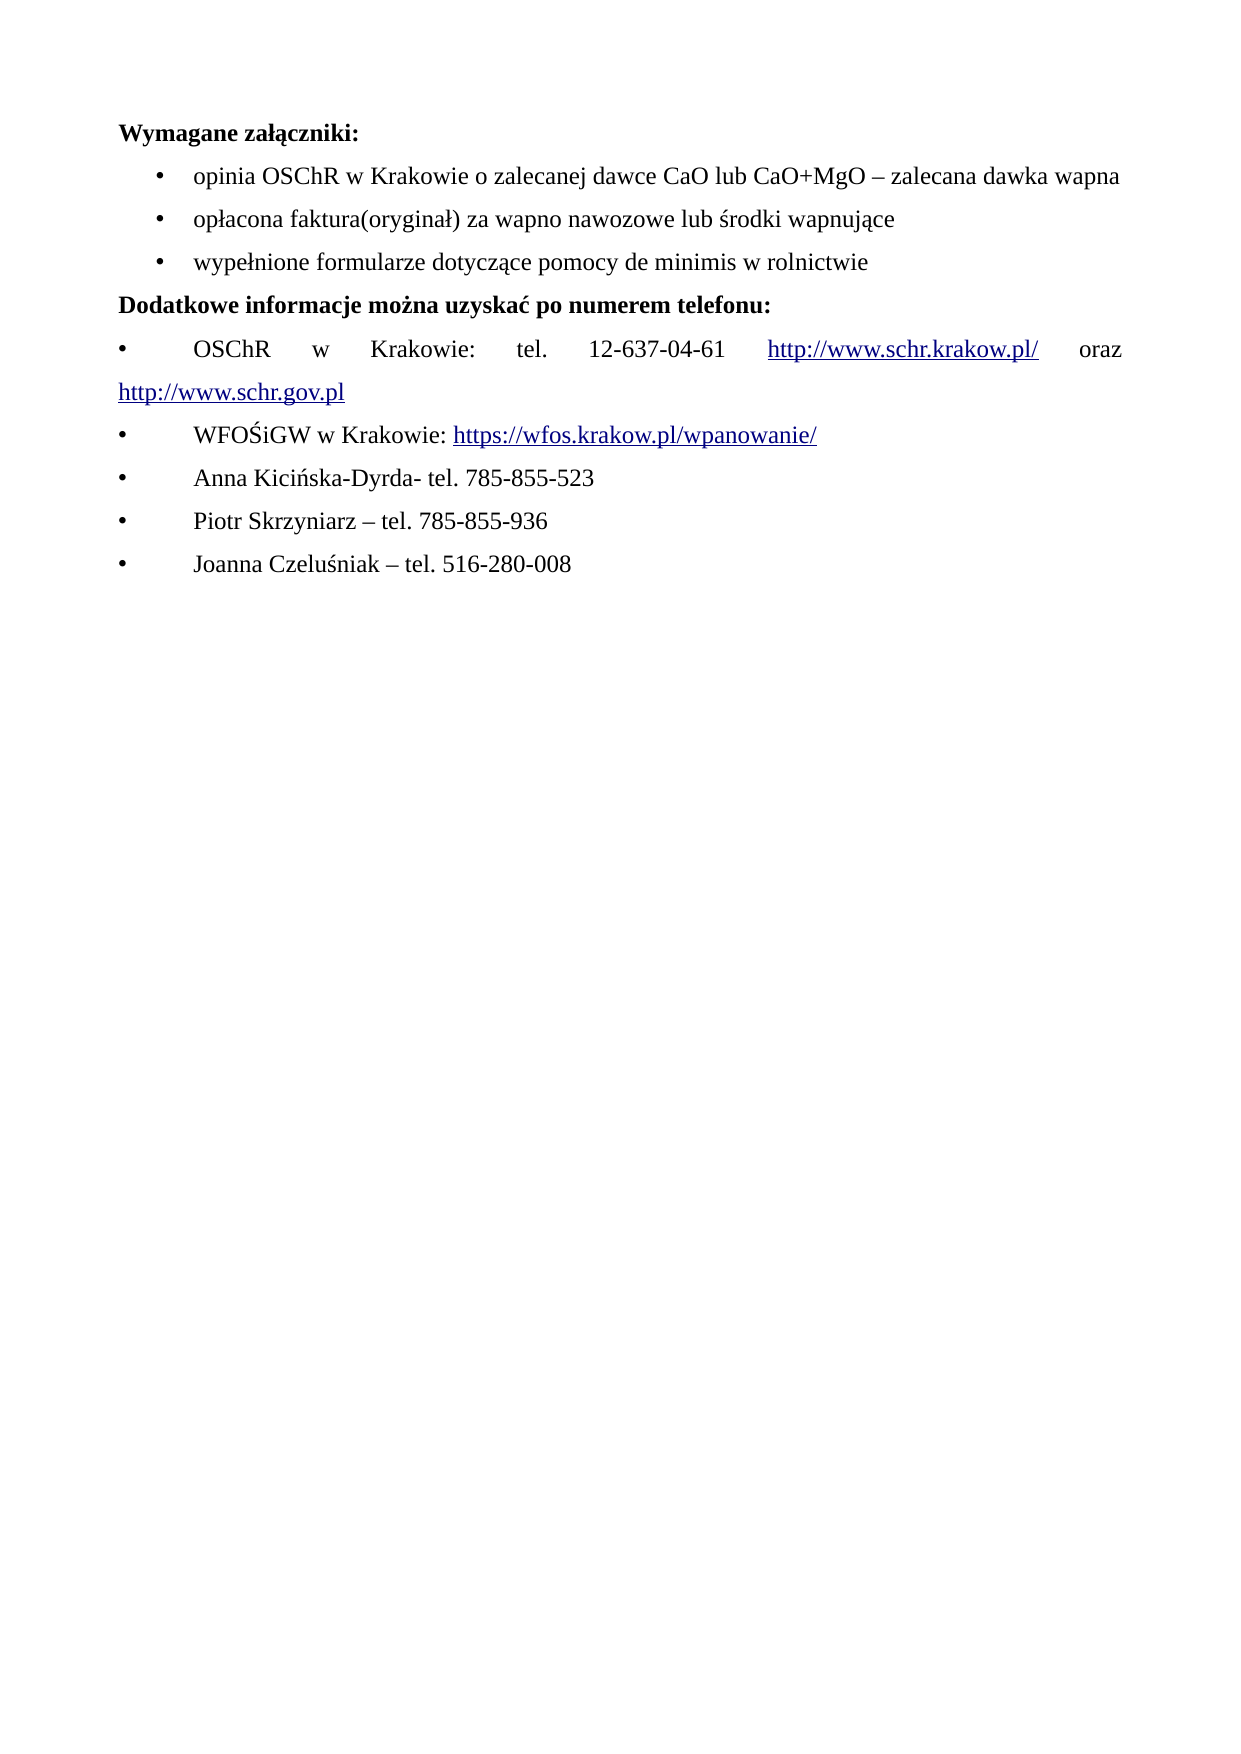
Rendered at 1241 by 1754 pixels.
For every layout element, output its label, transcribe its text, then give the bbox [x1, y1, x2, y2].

list Dodatkowe informacje można uzyskać po numerem telefonu: [118, 291, 1122, 319]
text Wymagane załączniki: [118, 118, 1122, 147]
list Joanna Czeluśniak – tel. 516-280-008 [118, 549, 1122, 578]
list WFOŚiGW w Krakowie: https://wfos.krakow.pl/wpanowanie/ [118, 420, 1122, 449]
list opłacona faktura(oryginał) za wapno nawozowe lub środki wapnujące [156, 204, 1122, 233]
list opinia OSChR w Krakowie o zalecanej dawce CaO lub CaO+MgO – zalecana dawka wapna [156, 161, 1122, 190]
list OSChR w Krakowie: tel. 12-637-04-61 http://www.schr.krakow.pl/ oraz http://www.schr.gov.pl [118, 334, 1122, 406]
list wypełnione formularze dotyczące pomocy de minimis w rolnictwie [156, 247, 1122, 276]
list Piotr Skrzyniarz – tel. 785-855-936 [118, 506, 1122, 535]
list Anna Kicińska-Dyrda- tel. 785-855-523 [118, 463, 1122, 492]
